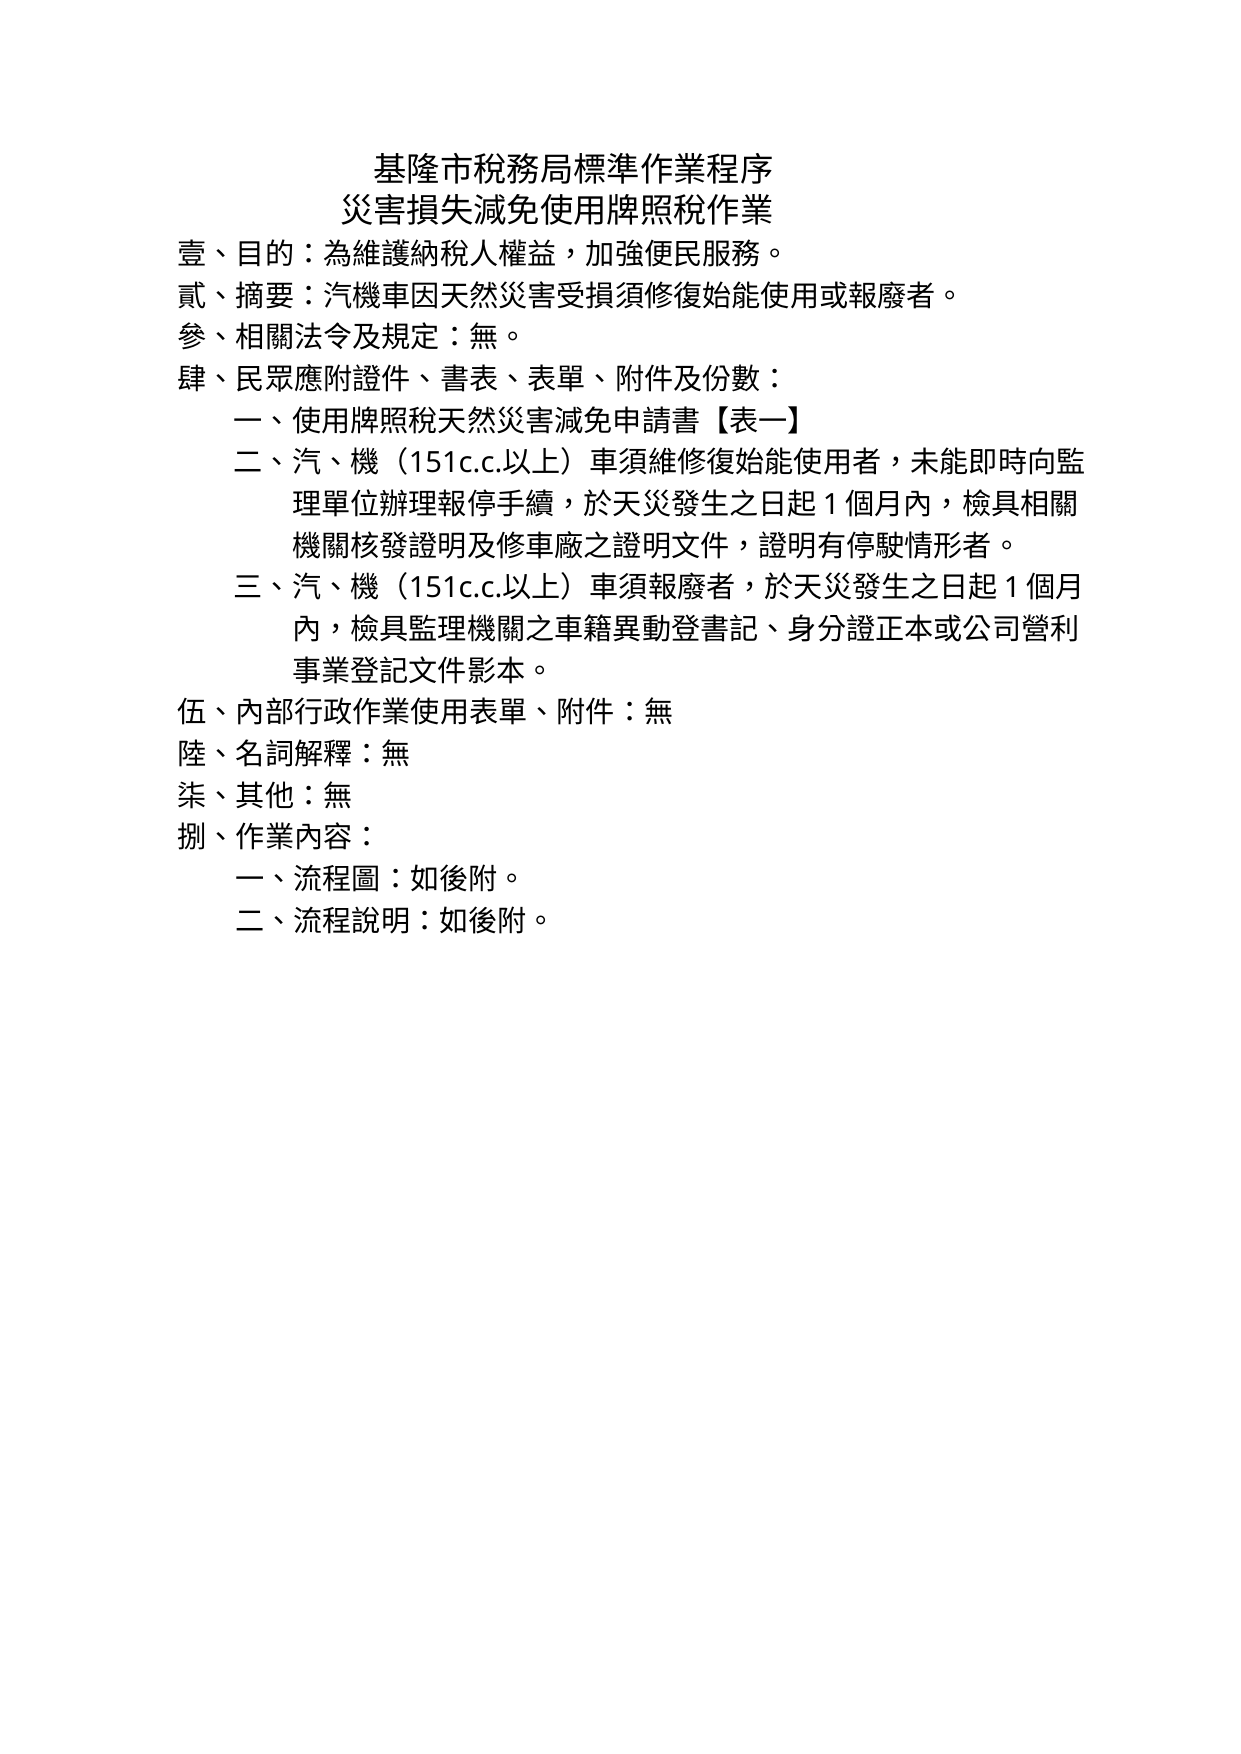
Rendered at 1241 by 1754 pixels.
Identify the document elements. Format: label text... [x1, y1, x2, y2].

text 一、使用牌照稅天然災害減免申請書【表一】 [233, 398, 1092, 439]
text 三、汽、機（151c.c.以上）車須報廢者，於天災發生之日起1個月內，檢具監理機關之車籍異動登書記、身分證正本或公司營利事業登記文件影本。 [233, 564, 1092, 689]
text 貳、摘要：汽機車因天然災害受損須修復始能使用或報廢者。 [177, 273, 1092, 314]
text 肆、民眾應附證件、書表、表單、附件及份數： [177, 356, 1092, 398]
text 二、流程說明：如後附。 [235, 898, 1092, 939]
text 一、流程圖：如後附。 [235, 856, 1092, 898]
text 基隆市稅務局標準作業程序 [190, 148, 1092, 189]
text 壹、目的：為維護納稅人權益，加強便民服務。 [177, 231, 1092, 273]
text 參、相關法令及規定：無。 [177, 314, 1092, 356]
text 捌、作業內容： [177, 814, 1092, 856]
text 柒、其他：無 [177, 773, 1092, 814]
text 二、汽、機（151c.c.以上）車須維修復始能使用者，未能即時向監理單位辦理報停手續，於天災發生之日起1個月內，檢具相關機關核發證明及修車廠之證明文件，證明有停駛情形者。 [233, 439, 1092, 564]
text 災害損失減免使用牌照稅作業 [190, 189, 1092, 231]
text 陸、名詞解釋：無 [177, 731, 1092, 773]
text 伍、內部行政作業使用表單、附件：無 [177, 689, 1092, 731]
